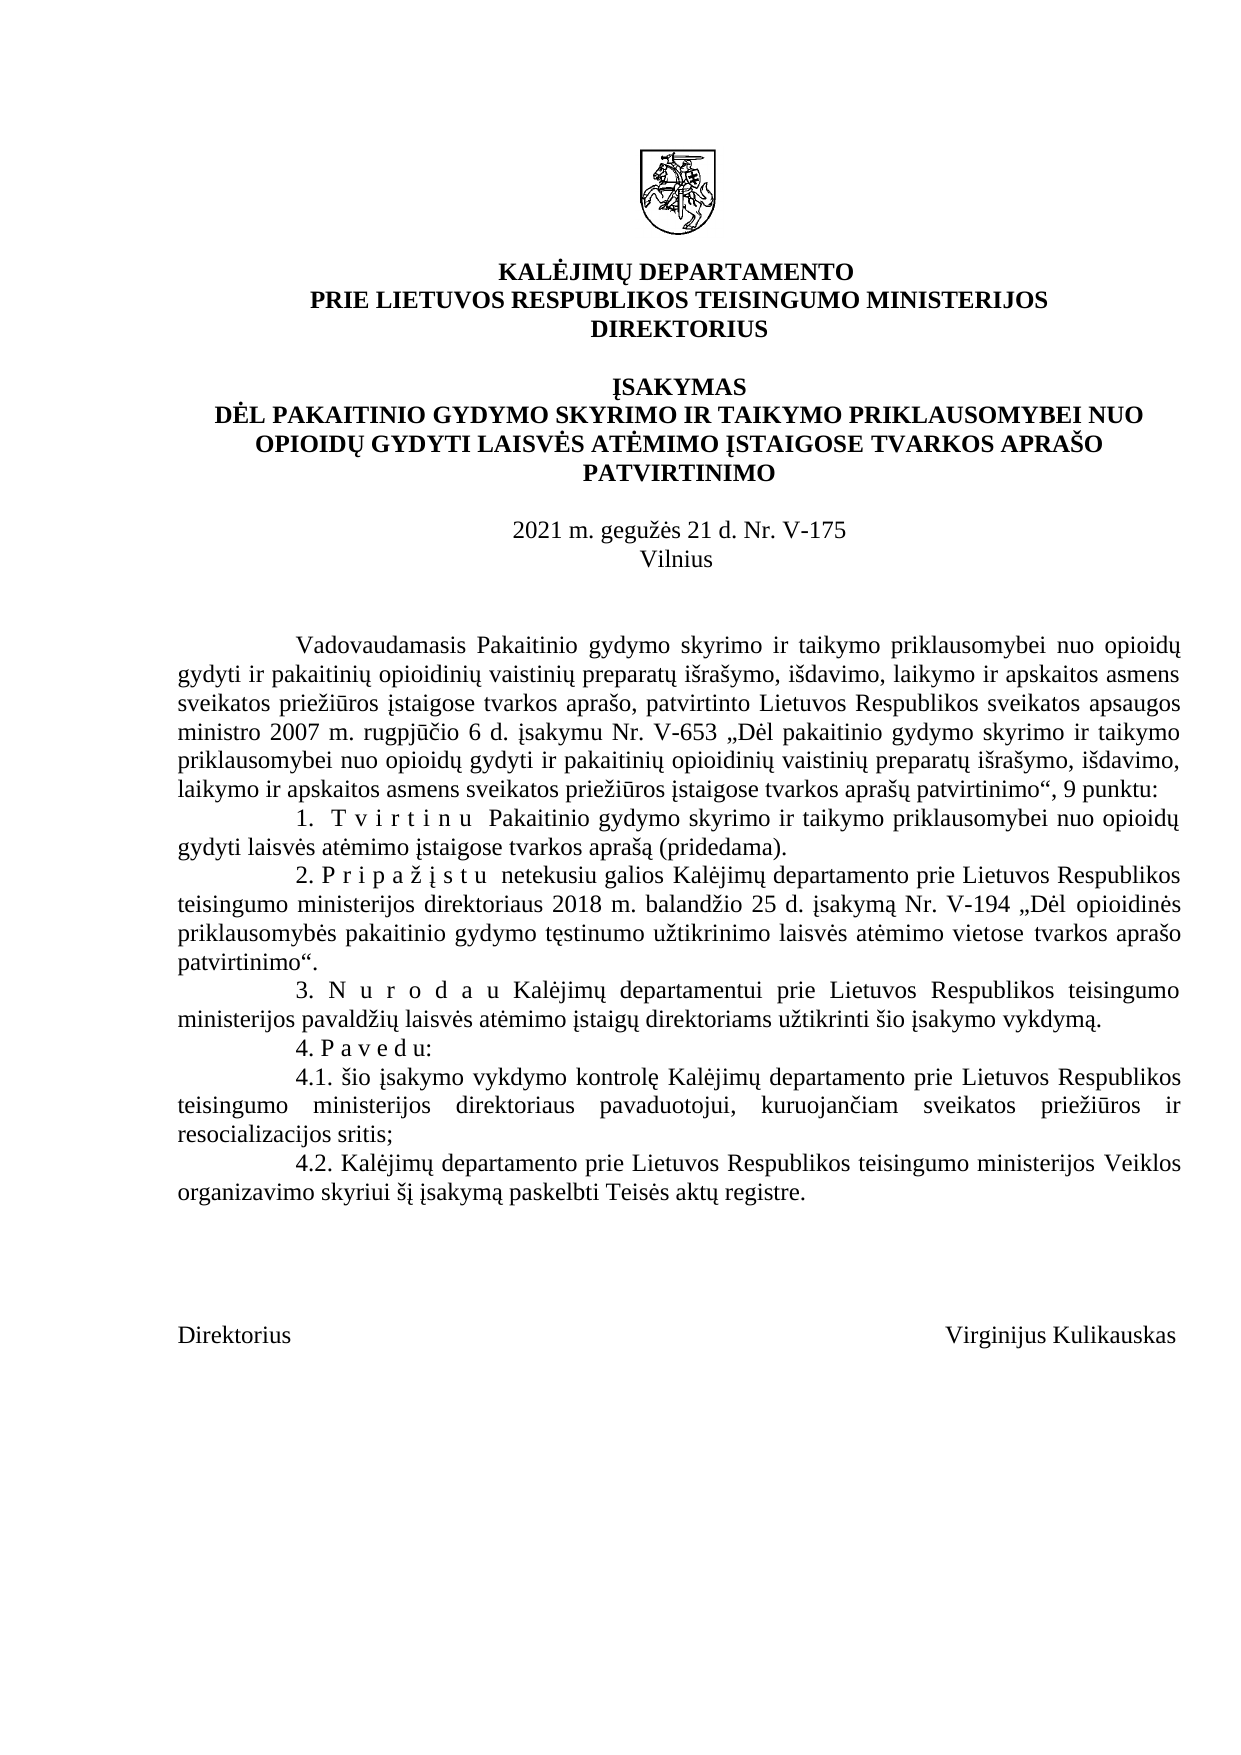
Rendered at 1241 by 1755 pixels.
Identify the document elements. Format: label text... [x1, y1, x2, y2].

text Direktorius Virginijus Kulikauskas [177, 1320, 1181, 1349]
text 1. T v i r t i n u Pakaitinio gydymo skyrimo ir taikymo priklausomybei nuo opioidų gydyti laisvės atėmimo įstaigose tvarkos aprašą (pridedama). [177, 803, 1181, 860]
text KALĖJIMŲ DEPARTAMENTO [177, 257, 1181, 285]
text 2021 m. gegužės 21 d. Nr. V-175 [177, 515, 1181, 544]
text Vadovaudamasis Pakaitinio gydymo skyrimo ir taikymo priklausomybei nuo opioidų gydyti ir pakaitinių opioidinių vaistinių preparatų išrašymo, išdavimo, laikymo ir apskaitos asmens sveikatos priežiūros įstaigose tvarkos aprašo, patvirtinto Lietuvos Respublikos sveikatos apsaugos ministro 2007 m. rugpjūčio 6 d. įsakymu Nr. V-653 „Dėl pakaitinio gydymo skyrimo ir taikymo priklausomybei nuo opioidų gydyti ir pakaitinių opioidinių vaistinių preparatų išrašymo, išdavimo, laikymo ir apskaitos asmens sveikatos priežiūros įstaigose tvarkos aprašų patvirtinimo“, 9 punktu: [177, 630, 1181, 803]
text 4.2. Kalėjimų departamento prie Lietuvos Respublikos teisingumo ministerijos Veiklos organizavimo skyriui šį įsakymą paskelbti Teisės aktų registre. [177, 1148, 1181, 1205]
text 4. P a v e d u: [177, 1033, 1181, 1062]
text DIREKTORIUS [177, 314, 1181, 343]
text 2. P r i p a ž į s t u netekusiu galios Kalėjimų departamento prie Lietuvos Respublikos teisingumo ministerijos direktoriaus 2018 m. balandžio 25 d. įsakymą Nr. V-194 „Dėl opioidinės priklausomybės pakaitinio gydymo tęstinumo užtikrinimo laisvės atėmimo vietose tvarkos aprašo patvirtinimo“. [177, 860, 1181, 975]
text Vilnius [177, 544, 1181, 573]
text ĮSAKYMAS [177, 372, 1181, 400]
text 3. N u r o d a u Kalėjimų departamentui prie Lietuvos Respublikos teisingumo ministerijos pavaldžių laisvės atėmimo įstaigų direktoriams užtikrinti šio įsakymo vykdymą. [177, 975, 1181, 1033]
text 4.1. šio įsakymo vykdymo kontrolę Kalėjimų departamento prie Lietuvos Respublikos teisingumo ministerijos direktoriaus pavaduotojui, kuruojančiam sveikatos priežiūros ir resocializacijos sritis; [177, 1062, 1181, 1148]
text PRIE LIETUVOS RESPUBLIKOS TEISINGUMO MINISTERIJOS [177, 285, 1181, 314]
text DĖL PAKAITINIO GYDYMO SKYRIMO IR TAIKYMO PRIKLAUSOMYBEI NUO OPIOIDŲ GYDYTI LAISVĖS ATĖMIMO įstaigose TVARKOS APRAŠO PATVIRTINIMO [177, 400, 1181, 487]
